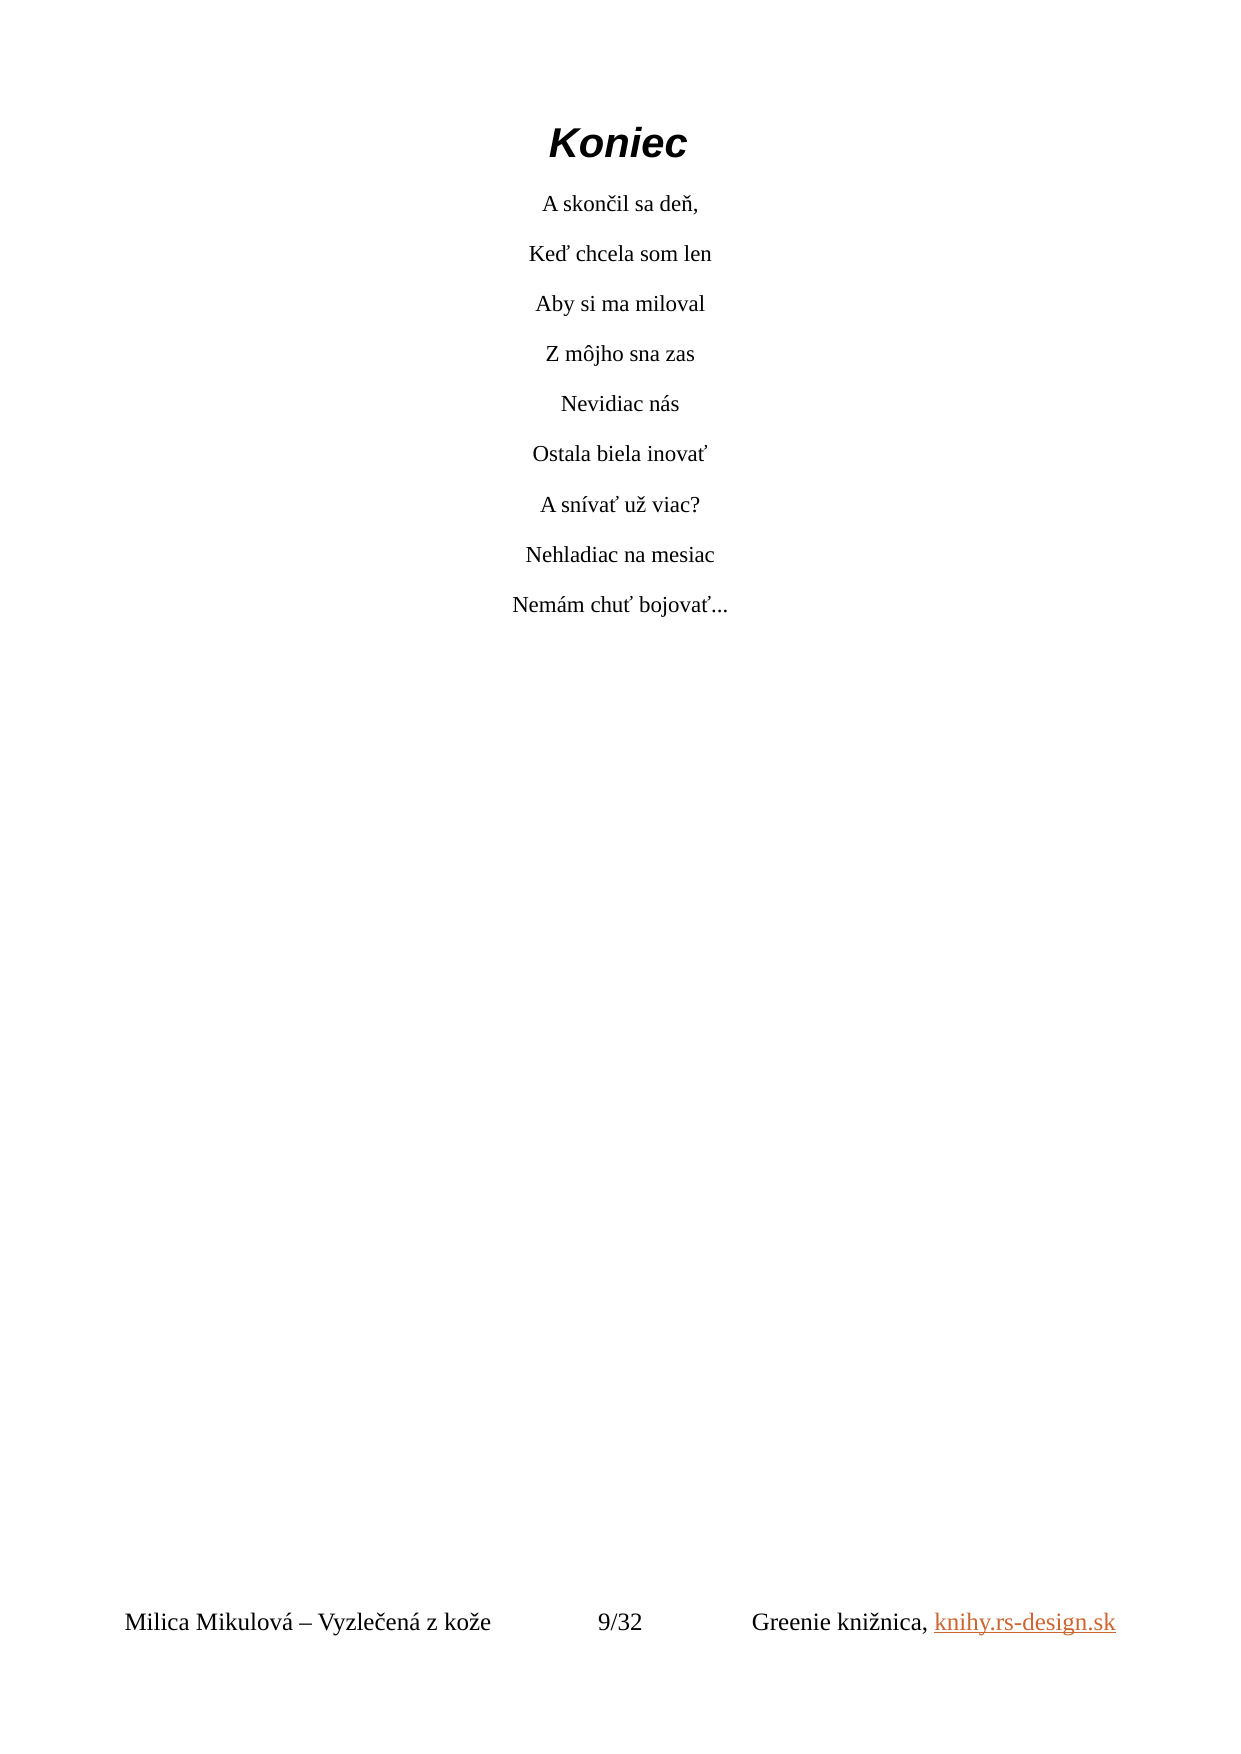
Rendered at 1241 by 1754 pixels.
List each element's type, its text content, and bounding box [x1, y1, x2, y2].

text A snívať už viac? [118, 491, 1122, 517]
text Z môjho sna zas [118, 340, 1122, 367]
subtitle Koniec [118, 118, 1122, 166]
text Nemám chuť bojovať... [118, 591, 1122, 617]
text Nehladiac na mesiac [118, 541, 1122, 567]
text A skončil sa deň, [118, 190, 1122, 216]
text Aby si ma miloval [118, 290, 1122, 317]
text Ostala biela inovať [118, 441, 1122, 467]
text Nevidiac nás [118, 390, 1122, 417]
text Keď chcela som len [118, 240, 1122, 266]
